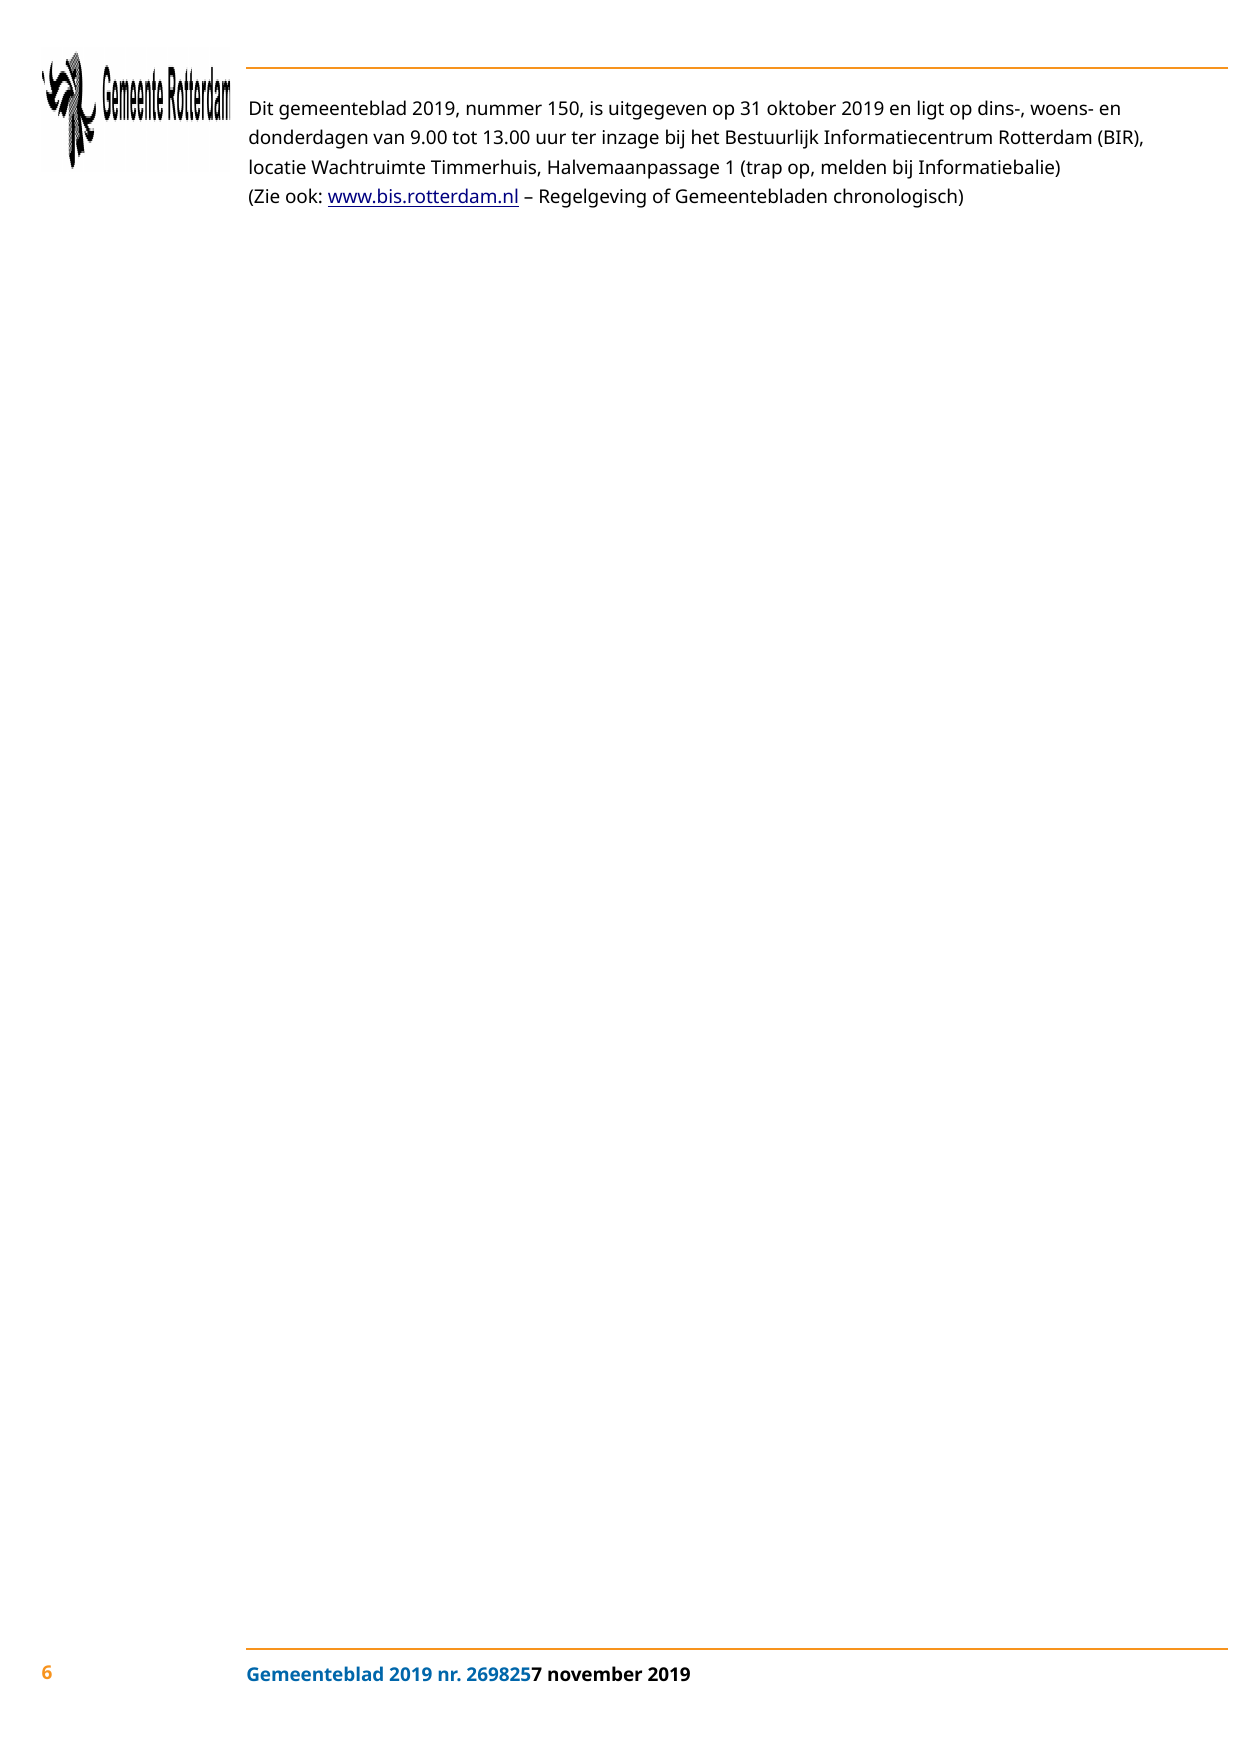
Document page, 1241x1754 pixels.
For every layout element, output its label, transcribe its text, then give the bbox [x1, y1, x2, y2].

text (Zie ook: www.bis.rotterdam.nl – Regelgeving of Gemeentebladen chronologisch) [248, 184, 1152, 209]
picture [41, 47, 231, 172]
text Dit gemeenteblad 2019, nummer 150, is uitgegeven op 31 oktober 2019 en ligt op dins-, woens- en donderdagen van 9.00 tot 13.00 uur ter inzage bij het Bestuurlijk Informatiecentrum Rotterdam (BIR), locatie Wachtruimte Timmerhuis, Halvemaanpassage 1 (trap op, melden bij Informatiebalie) [248, 95, 1152, 180]
